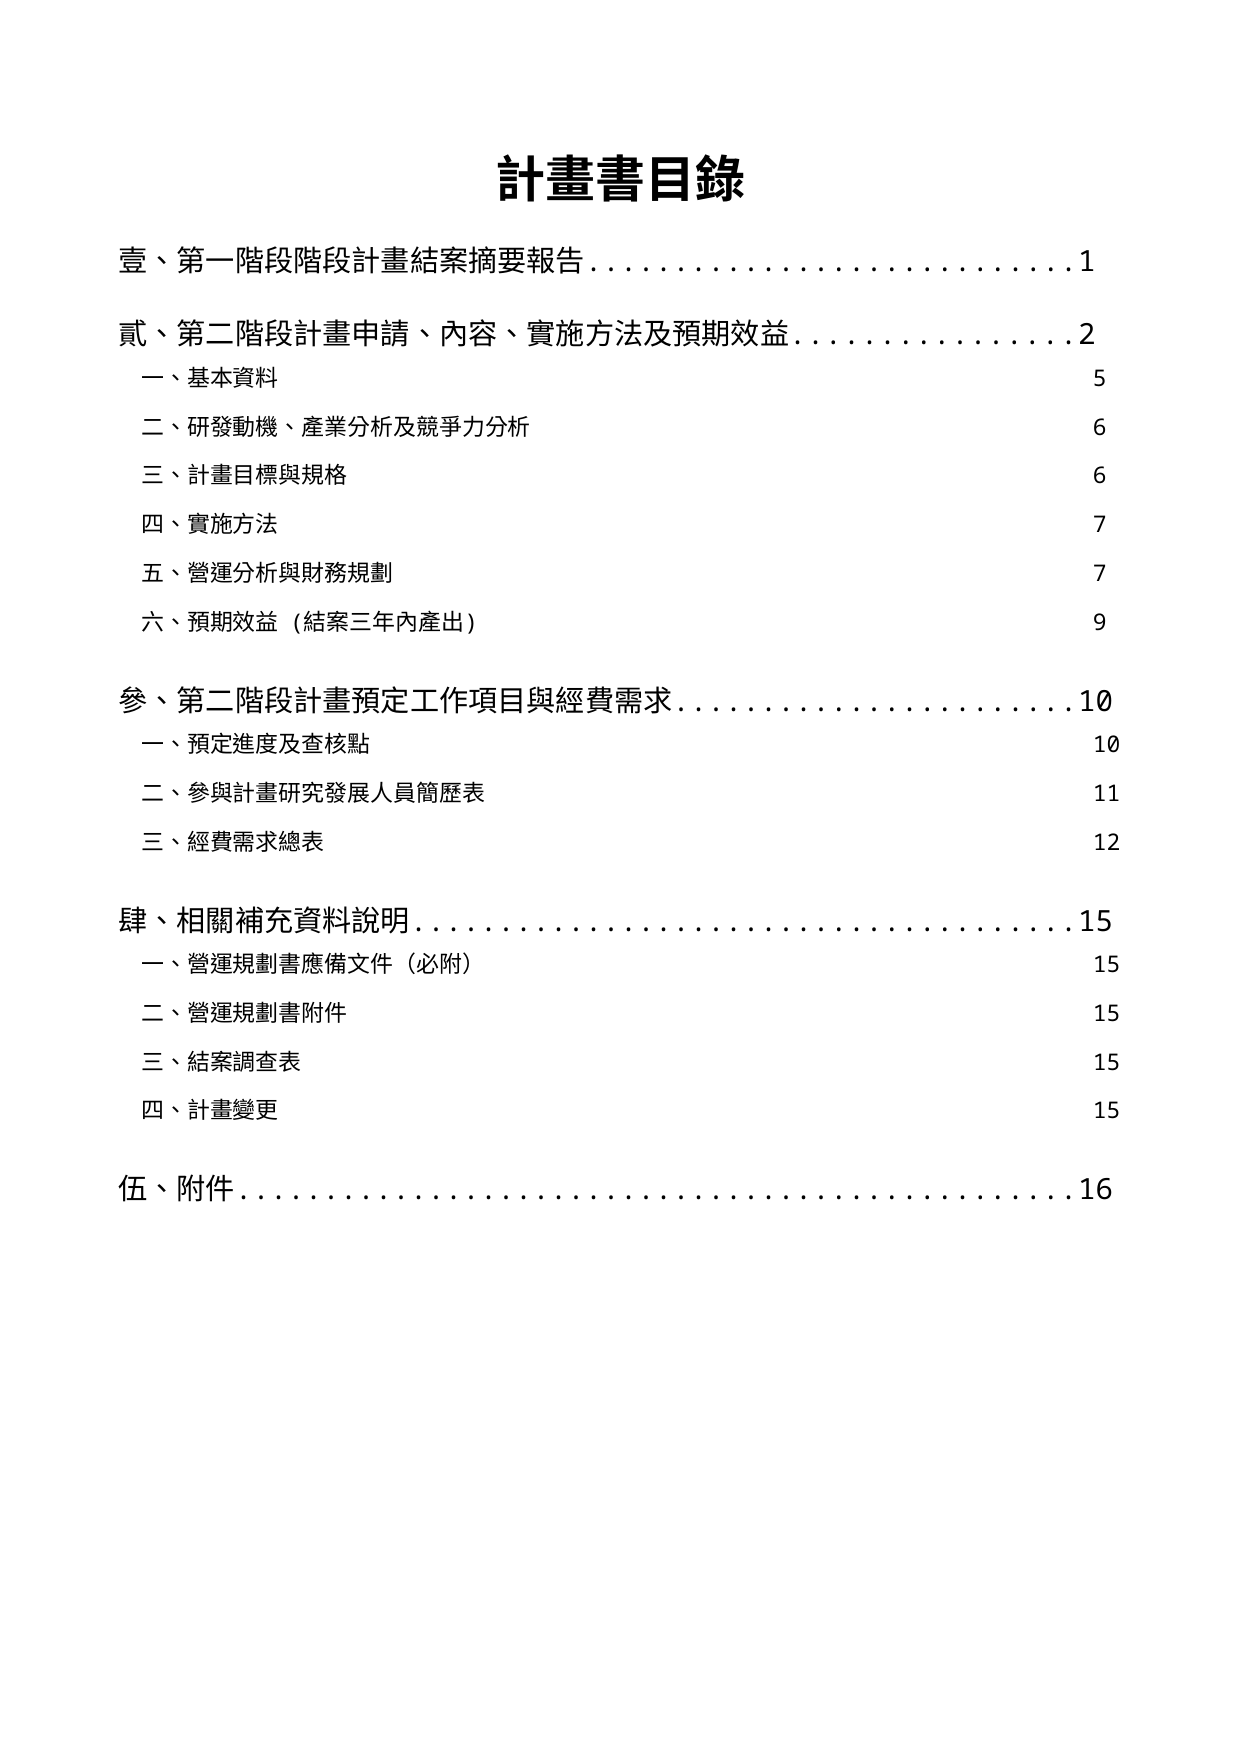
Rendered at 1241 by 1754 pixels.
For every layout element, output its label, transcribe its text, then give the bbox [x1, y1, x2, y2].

text 三、經費需求總表 12 [141, 823, 1122, 857]
text 一、營運規劃書應備文件（必附） 15 [141, 946, 1122, 979]
text 六、預期效益 (結案三年內產出) 9 [141, 603, 1122, 637]
text 二、營運規劃書附件 15 [141, 994, 1122, 1028]
text 四、計畫變更 15 [141, 1092, 1122, 1125]
text 壹、第一階段階段計畫結案摘要報告 1 [118, 237, 1121, 279]
text 貳、第二階段計畫申請、內容、實施方法及預期效益 2 [118, 311, 1121, 353]
text 一、基本資料 5 [141, 359, 1122, 393]
text 肆、相關補充資料說明 15 [118, 897, 1121, 939]
text 三、計畫目標與規格 6 [141, 457, 1122, 490]
text 計畫書目錄 [118, 140, 1122, 212]
text 參、第二階段計畫預定工作項目與經費需求 10 [118, 677, 1121, 719]
text 伍、附件 16 [118, 1166, 1121, 1208]
text 二、參與計畫研究發展人員簡歷表 11 [141, 774, 1122, 808]
text 三、結案調查表 15 [141, 1043, 1122, 1077]
text 一、預定進度及查核點 10 [141, 726, 1122, 759]
text 五、營運分析與財務規劃 7 [141, 554, 1122, 588]
text 二、研發動機、產業分析及競爭力分析 6 [141, 408, 1122, 442]
text 四、實施方法 7 [141, 506, 1122, 539]
